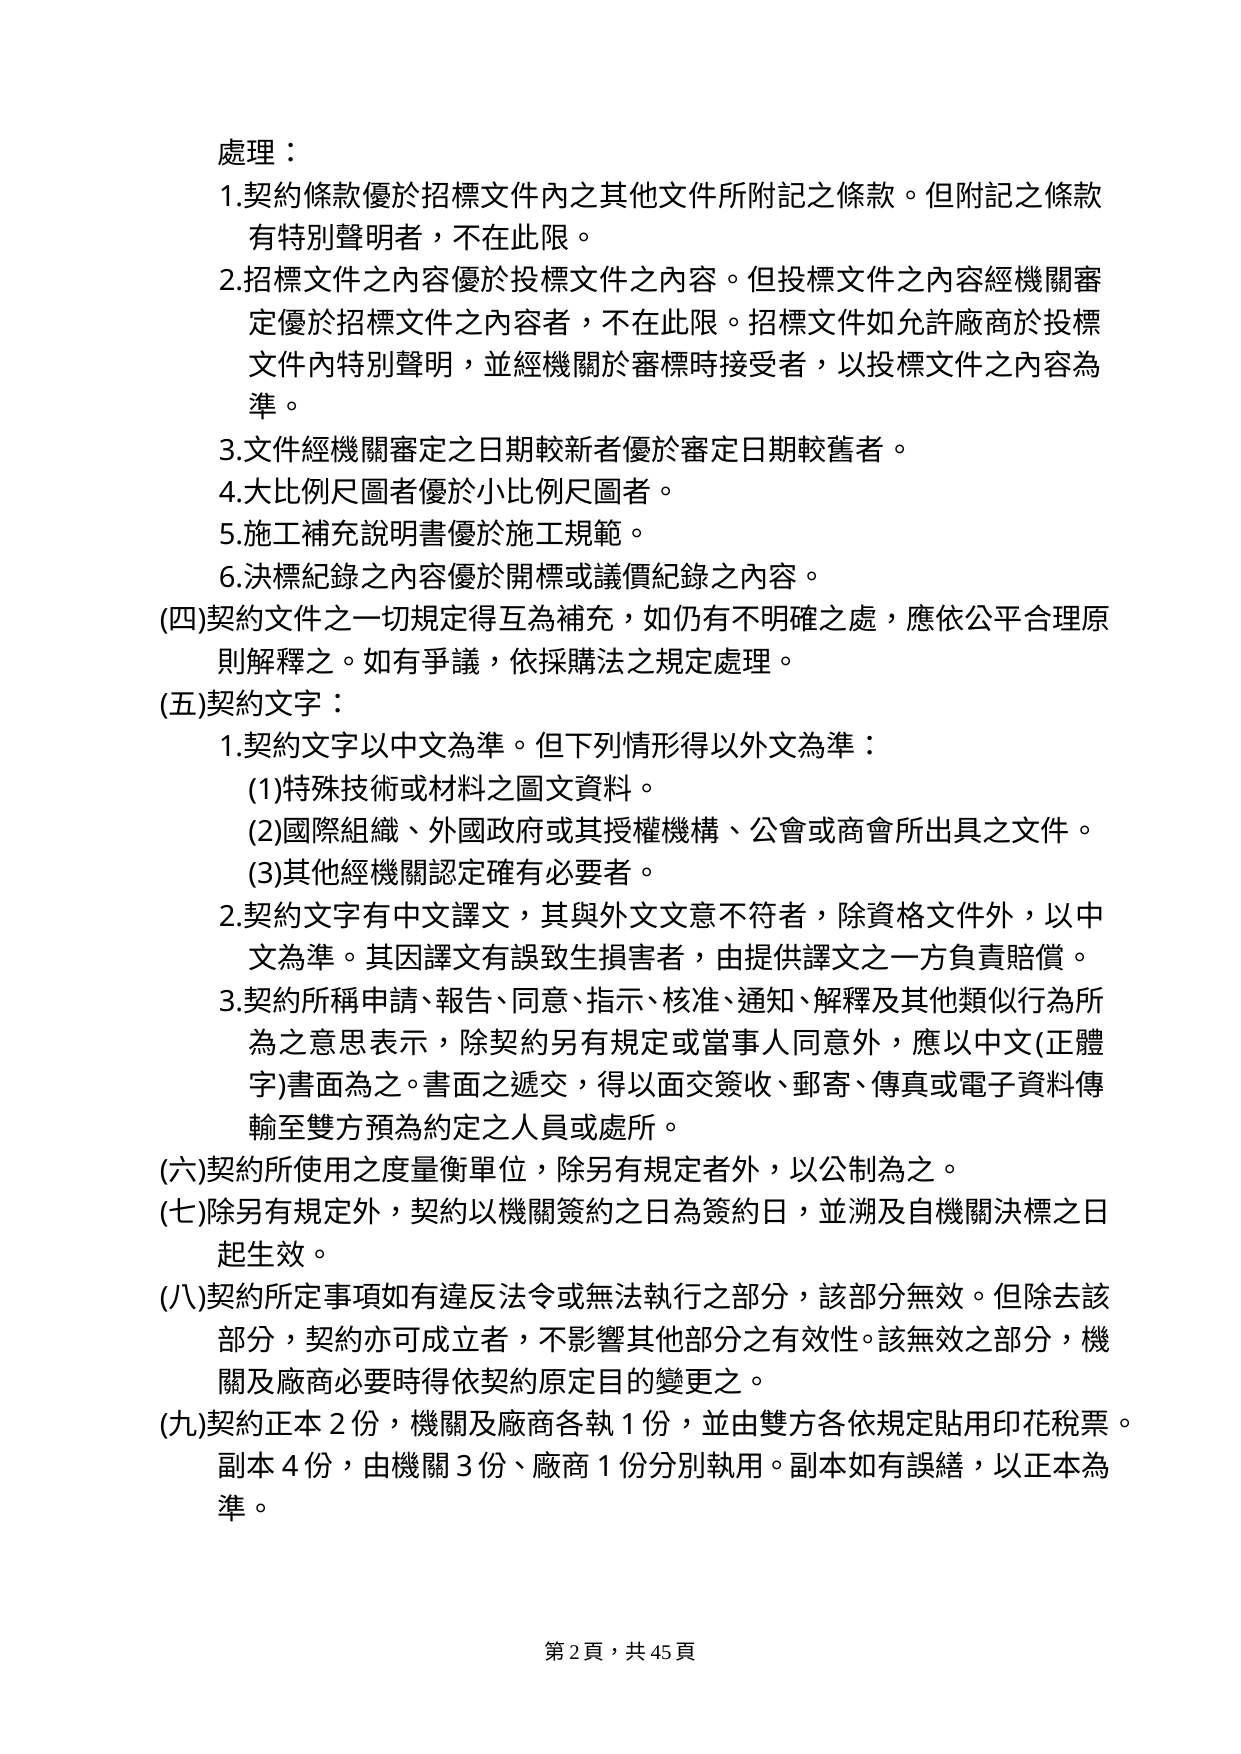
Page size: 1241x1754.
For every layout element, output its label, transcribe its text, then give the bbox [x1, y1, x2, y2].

text (八)契約所定事項如有違反法令或無法執行之部分，該部分無效。但除去該部分，契約亦可成立者，不影響其他部分之有效性。該無效之部分，機關及廠商必要時得依契約原定目的變更之。 [159, 1274, 1110, 1401]
text 3.文件經機關審定之日期較新者優於審定日期較舊者。 [218, 426, 1104, 468]
text (2)國際組織、外國政府或其授權機構、公會或商會所出具之文件。 [248, 808, 1110, 850]
text (四)契約文件之一切規定得互為補充，如仍有不明確之處，應依公平合理原則解釋之。如有爭議，依採購法之規定處理。 [159, 596, 1110, 680]
text (3)其他經機關認定確有必要者。 [248, 850, 1110, 892]
text (1)特殊技術或材料之圖文資料。 [248, 765, 1110, 808]
text 5.施工補充說明書優於施工規範。 [218, 511, 1104, 553]
text 4.大比例尺圖者優於小比例尺圖者。 [218, 468, 1104, 511]
text 處理： [159, 130, 1110, 172]
text 1.契約條款優於招標文件內之其他文件所附記之條款。但附記之條款有特別聲明者，不在此限。 [218, 172, 1104, 257]
text 1.契約文字以中文為準。但下列情形得以外文為準： [218, 723, 1104, 765]
text 3.契約所稱申請、報告、同意、指示、核准、通知、解釋及其他類似行為所為之意思表示，除契約另有規定或當事人同意外，應以中文(正體字)書面為之。書面之遞交，得以面交簽收、郵寄、傳真或電子資料傳輸至雙方預為約定之人員或處所。 [218, 977, 1104, 1147]
text 2.招標文件之內容優於投標文件之內容。但投標文件之內容經機關審定優於招標文件之內容者，不在此限。招標文件如允許廠商於投標文件內特別聲明，並經機關於審標時接受者，以投標文件之內容為準。 [218, 257, 1104, 426]
text 6.決標紀錄之內容優於開標或議價紀錄之內容。 [218, 553, 1104, 596]
text 2.契約文字有中文譯文，其與外文文意不符者，除資格文件外，以中文為準。其因譯文有誤致生損害者，由提供譯文之一方負責賠償。 [218, 892, 1104, 977]
text (九)契約正本2份，機關及廠商各執1份，並由雙方各依規定貼用印花稅票。副本4份，由機關3份、廠商1份分別執用。副本如有誤繕，以正本為準。 [159, 1401, 1110, 1528]
text (七)除另有規定外，契約以機關簽約之日為簽約日，並溯及自機關決標之日起生效。 [159, 1189, 1110, 1274]
text (六)契約所使用之度量衡單位，除另有規定者外，以公制為之。 [159, 1147, 1110, 1189]
text (五)契約文字： [159, 680, 1110, 723]
